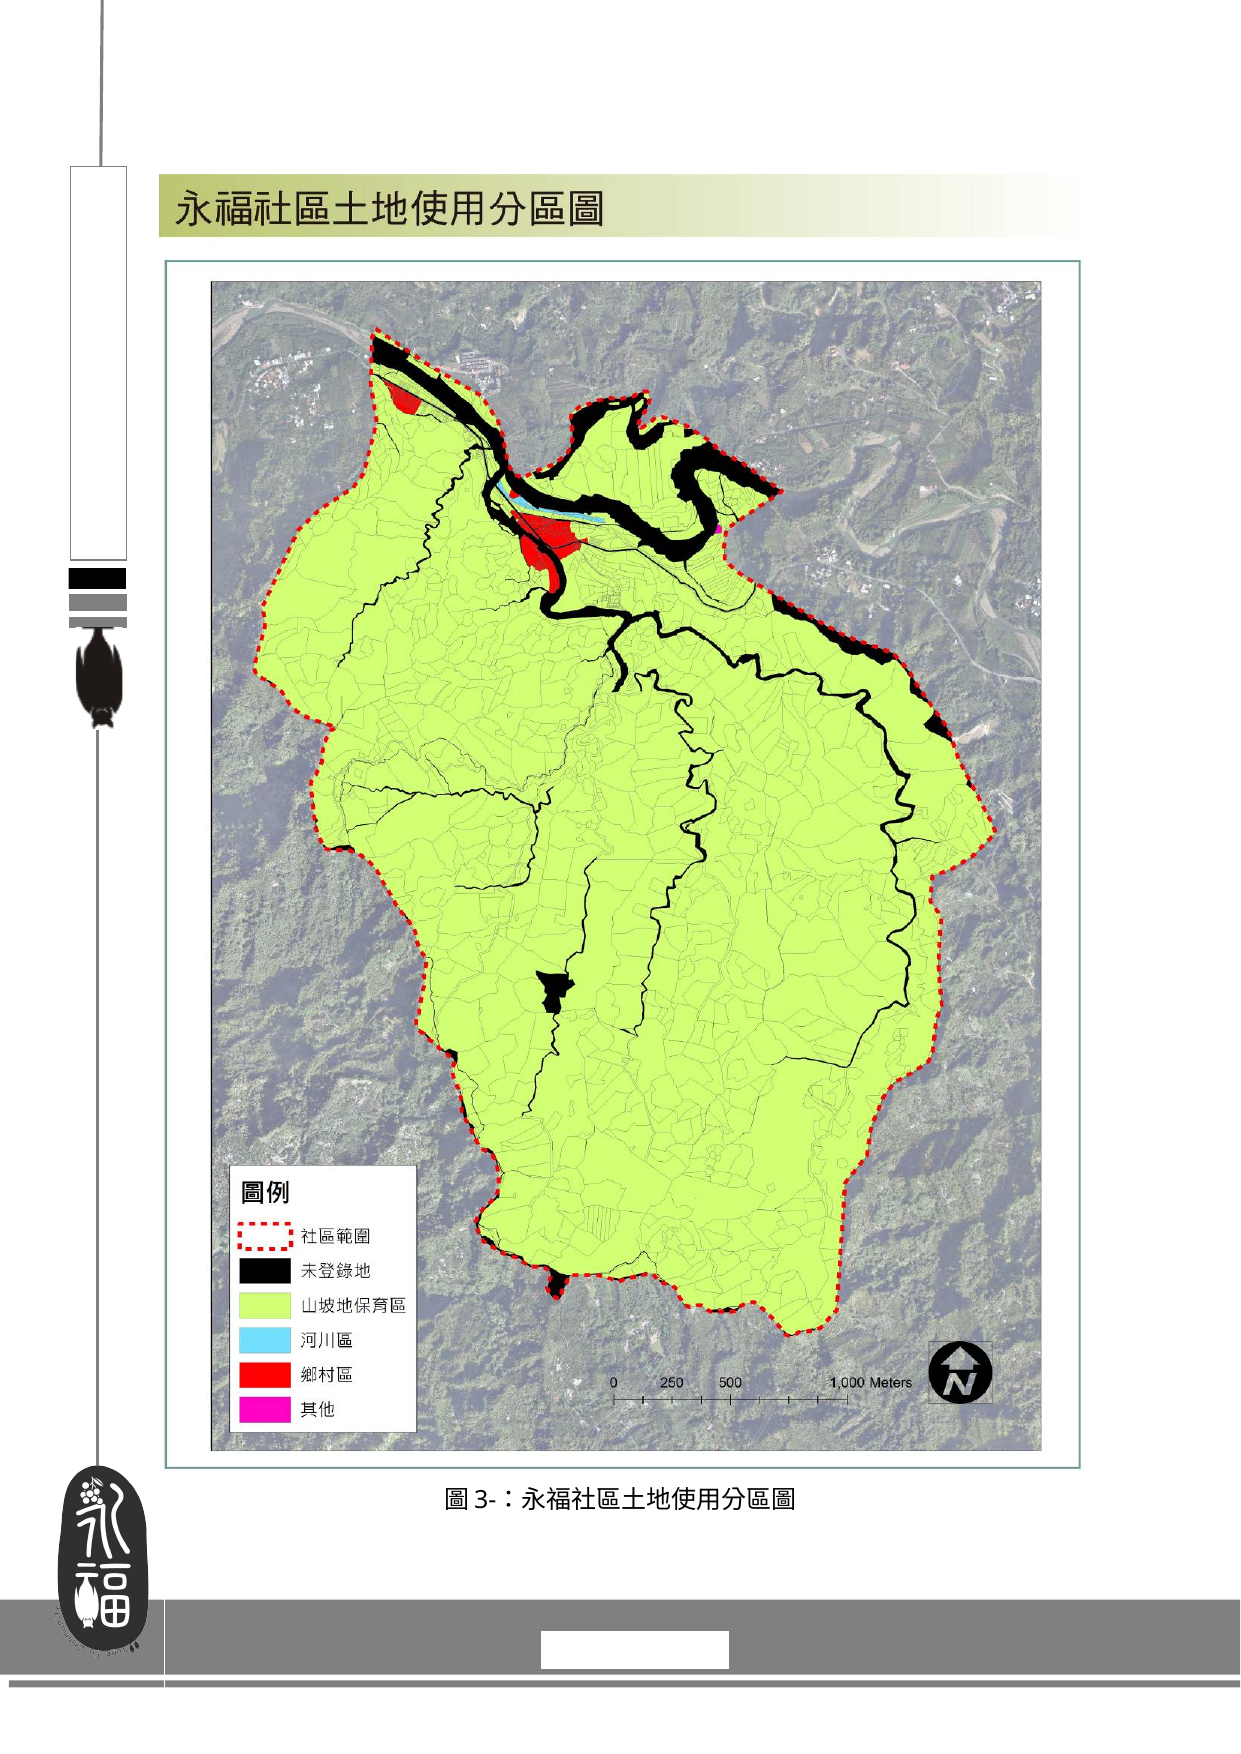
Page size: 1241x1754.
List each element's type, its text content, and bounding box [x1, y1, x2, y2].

picture [158, 150, 1101, 1480]
text 圖3-：永福社區土地使用分區圖 [177, 1480, 1063, 1516]
picture [75, 627, 123, 729]
